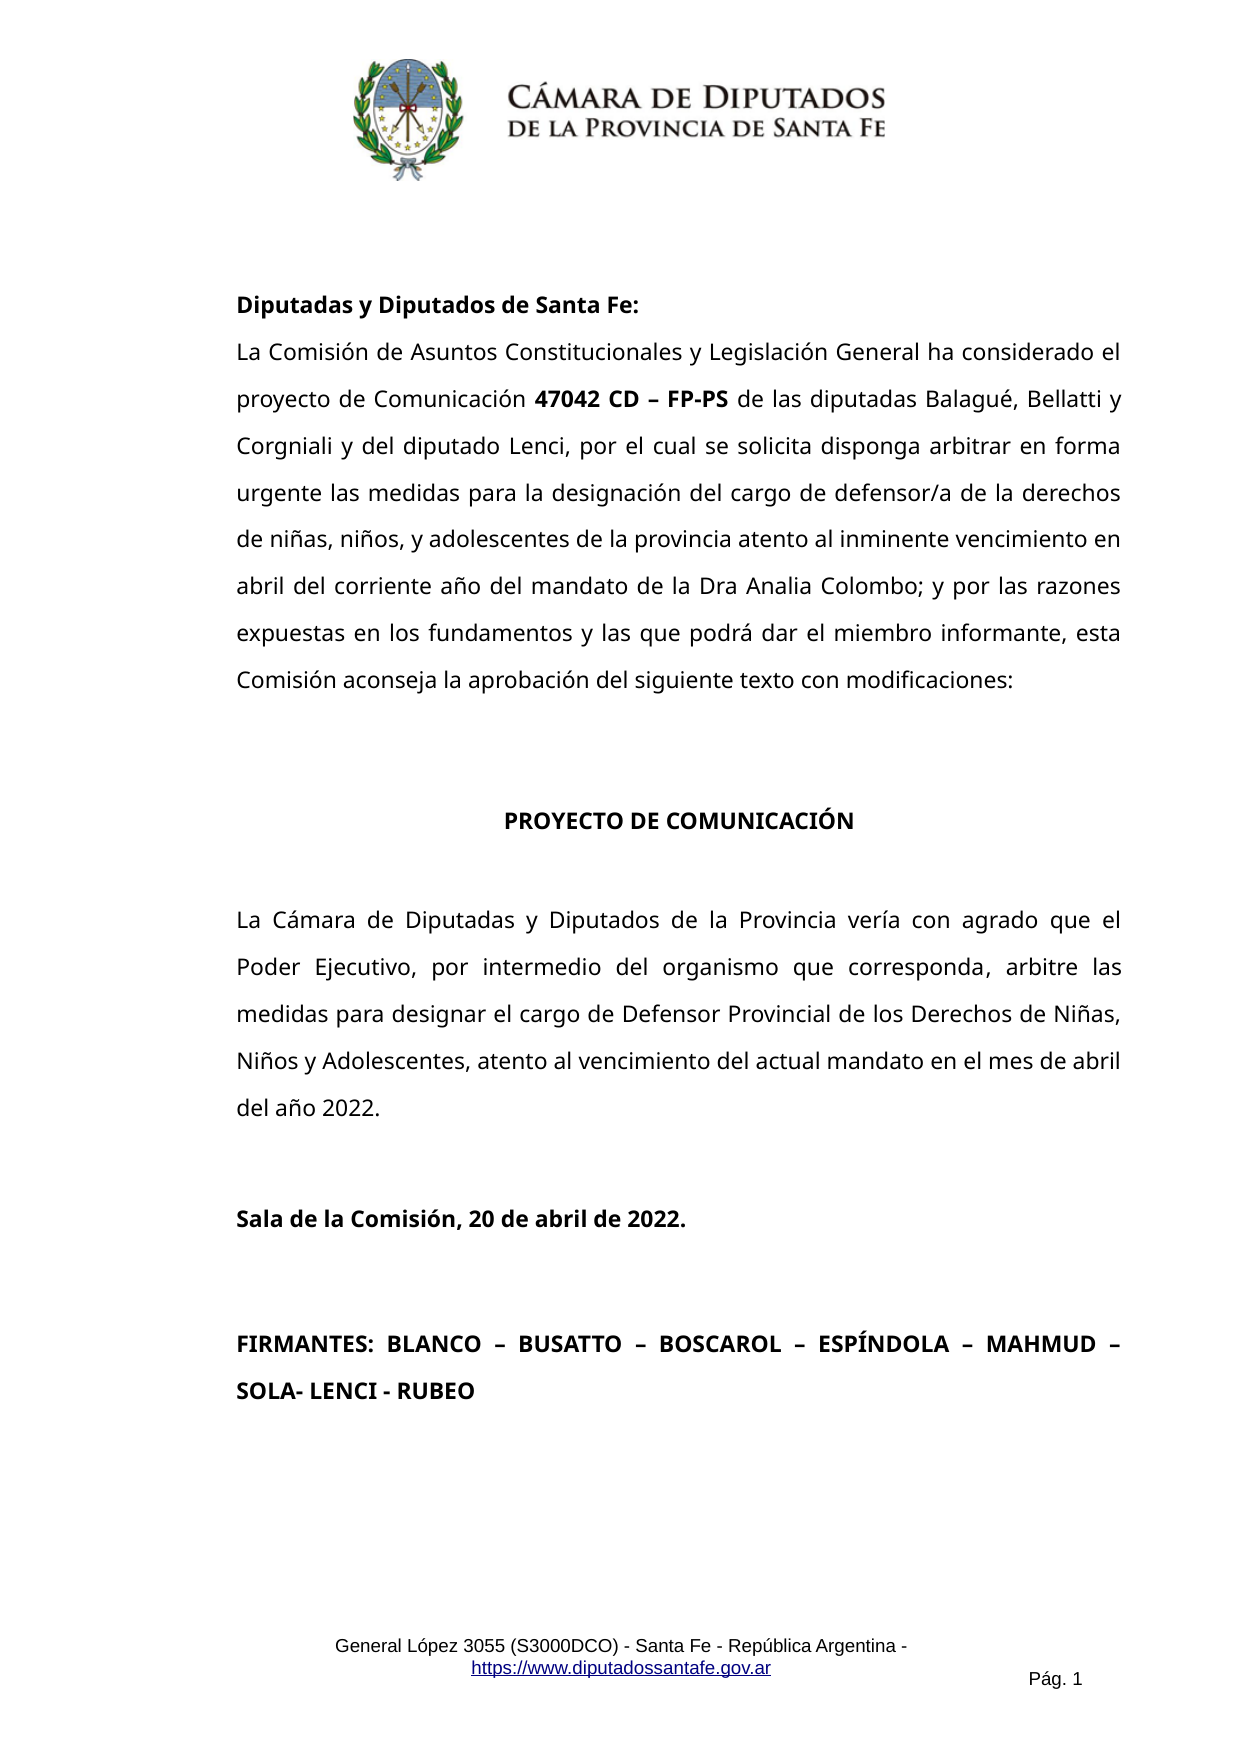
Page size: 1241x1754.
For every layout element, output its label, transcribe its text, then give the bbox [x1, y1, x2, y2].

text FIRMANTES: BLANCO – BUSATTO – BOSCAROL – ESPÍNDOLA – MAHMUD – SOLA- LENCI - RUBEO [236, 1328, 1122, 1407]
text Diputadas y Diputados de Santa Fe: [236, 289, 1122, 320]
text PROYECTO DE COMUNICACIÓN [236, 805, 1122, 836]
text La Cámara de Diputadas y Diputados de la Provincia vería con agrado que el Poder Ejecutivo, por intermedio del organismo que corresponda, arbitre las medidas para designar el cargo de Defensor Provincial de los Derechos de Niñas, Niños y Adolescentes, atento al vencimiento del actual mandato en el mes de abril del año 2022. [236, 904, 1122, 1123]
text La Comisión de Asuntos Constitucionales y Legislación General ha considerado el proyecto de Comunicación 47042 CD – FP-PS de las diputadas Balagué, Bellatti y Corgniali y del diputado Lenci, por el cual se solicita disponga arbitrar en forma urgente las medidas para la designación del cargo de defensor/a de la derechos de niñas, niños, y adolescentes de la provincia atento al inminente vencimiento en abril del corriente año del mandato de la Dra Analia Colombo; y por las razones expuestas en los fundamentos y las que podrá dar el miembro informante, esta Comisión aconseja la aprobación del siguiente texto con modificaciones: [236, 336, 1122, 695]
text Sala de la Comisión, 20 de abril de 2022. [236, 1203, 1122, 1235]
